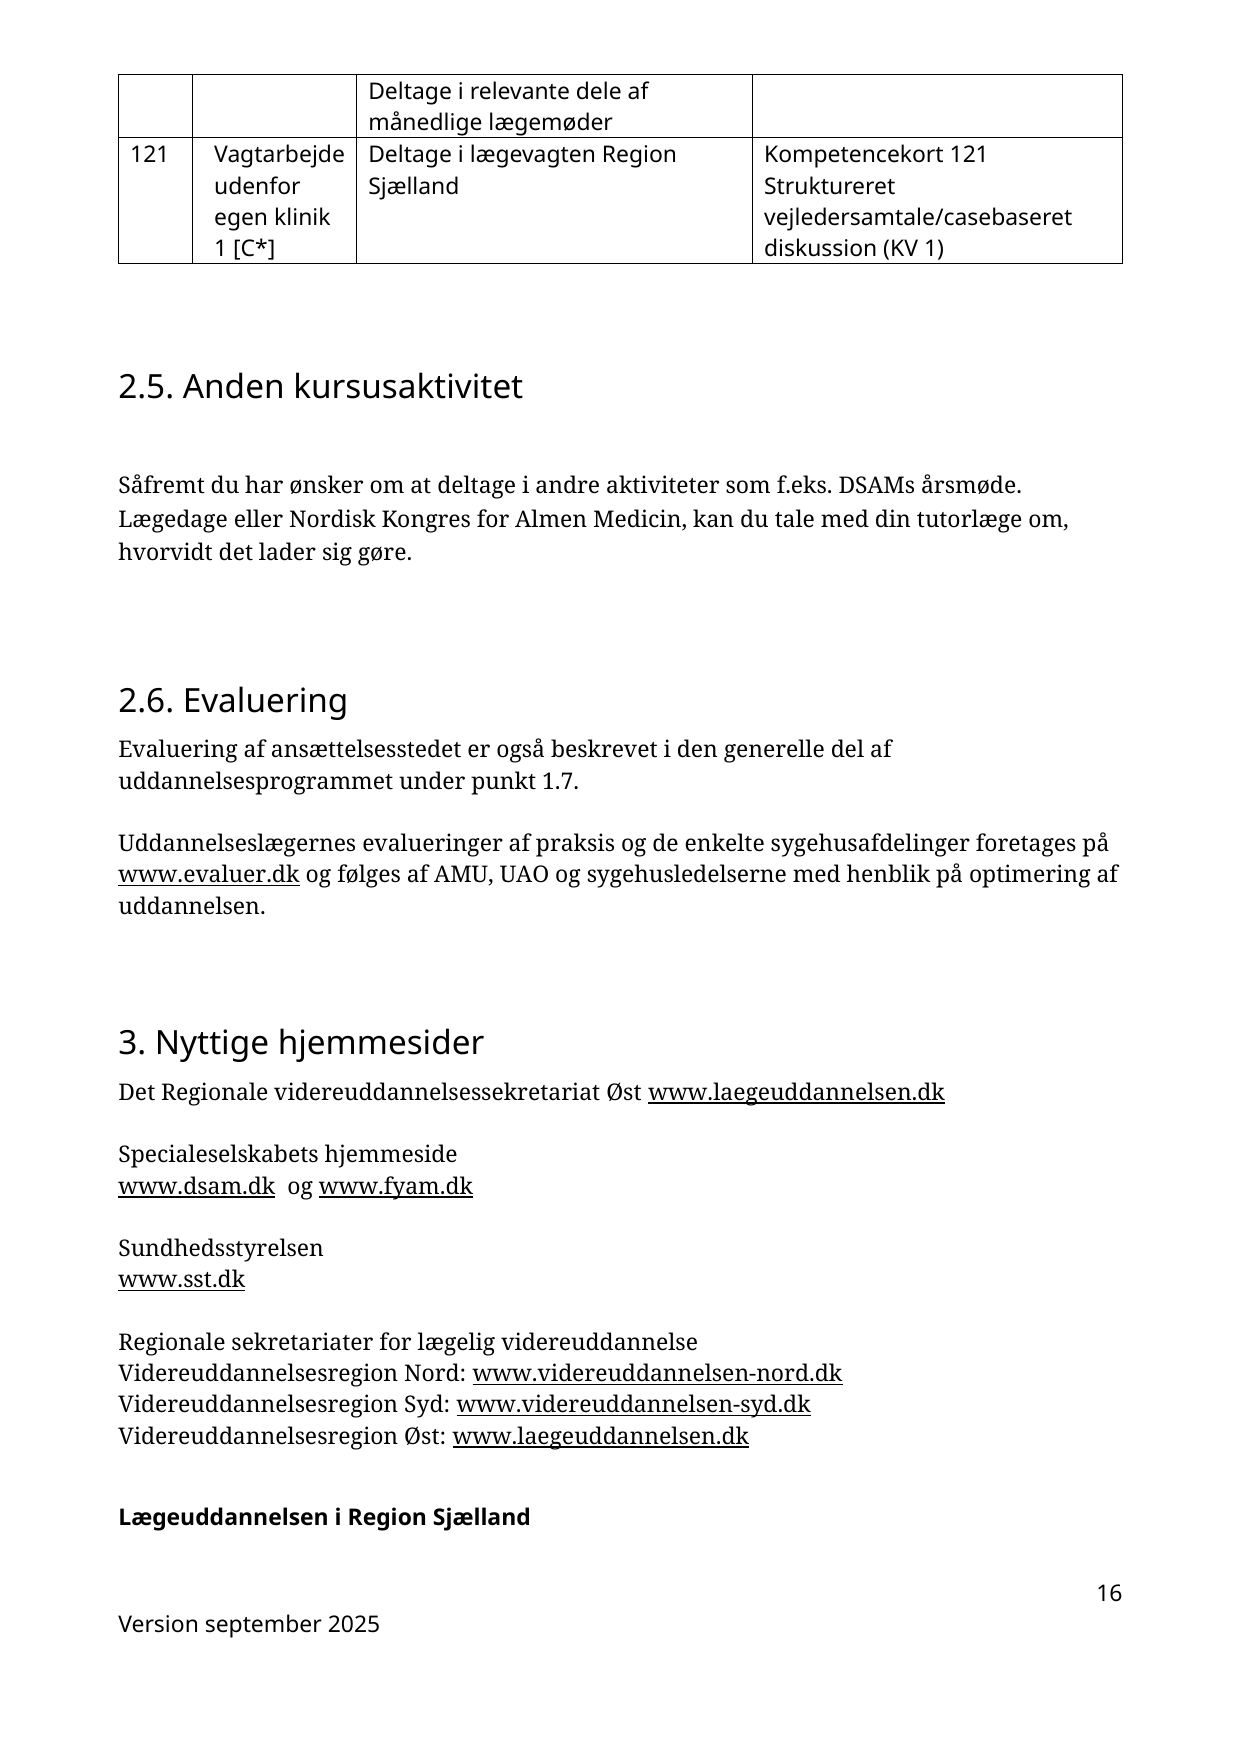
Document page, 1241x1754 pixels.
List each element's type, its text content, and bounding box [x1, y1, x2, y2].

subtitle 3. Nyttige hjemmesider [118, 1019, 1122, 1064]
text Lægeuddannelsen i Region Sjælland [118, 1501, 1122, 1532]
text Videreuddannelsesregion Nord: www.videreuddannelsen-nord.dk [118, 1357, 1122, 1388]
table_cell Deltage i relevante dele af månedlige lægemøder [357, 75, 752, 137]
subtitle 2.6. Evaluering [118, 677, 1122, 722]
text Evaluering af ansættelsesstedet er også beskrevet i den generelle del af uddannelsesprogrammet under punkt 1.7. [118, 733, 1122, 796]
table_cell Deltage i lægevagten Region Sjælland [357, 138, 752, 263]
table_cell Kompetencekort 121 Struktureret vejledersamtale/casebaseret diskussion (KV 1) [753, 138, 1122, 263]
table_cell [119, 75, 192, 137]
text Videreuddannelsesregion Øst: www.laegeuddannelsen.dk [118, 1419, 1122, 1451]
text Det Regionale videreuddannelsessekretariat Øst www.laegeuddannelsen.dk [118, 1076, 1122, 1107]
text www.dsam.dk og www.fyam.dk [118, 1169, 1122, 1201]
table_cell 121 [119, 138, 192, 263]
text Specialeselskabets hjemmeside [118, 1138, 1122, 1169]
table_cell [193, 75, 356, 137]
text Sundhedsstyrelsen [118, 1232, 1122, 1263]
text Videreuddannelsesregion Syd: www.videreuddannelsen-syd.dk [118, 1388, 1122, 1419]
text Regionale sekretariater for lægelig videreuddannelse [118, 1326, 1122, 1357]
table_cell [753, 75, 1122, 137]
text Uddannelseslægernes evalueringer af praksis og de enkelte sygehusafdelinger foretages på www.evaluer.dk og følges af AMU, UAO og sygehusledelserne med henblik på optimering af uddannelsen. [118, 827, 1122, 921]
text Såfremt du har ønsker om at deltage i andre aktiviteter som f.eks. DSAMs årsmøde. Lægedage eller Nordisk Kongres for Almen Medicin, kan du tale med din tutorlæge om, hvorvidt det lader sig gøre. [118, 469, 1122, 567]
subtitle 2.5. Anden kursusaktivitet [118, 362, 1122, 408]
table_cell Vagtarbejde udenfor egen klinik 1 [C*] [193, 138, 356, 263]
text www.sst.dk [118, 1263, 1122, 1294]
